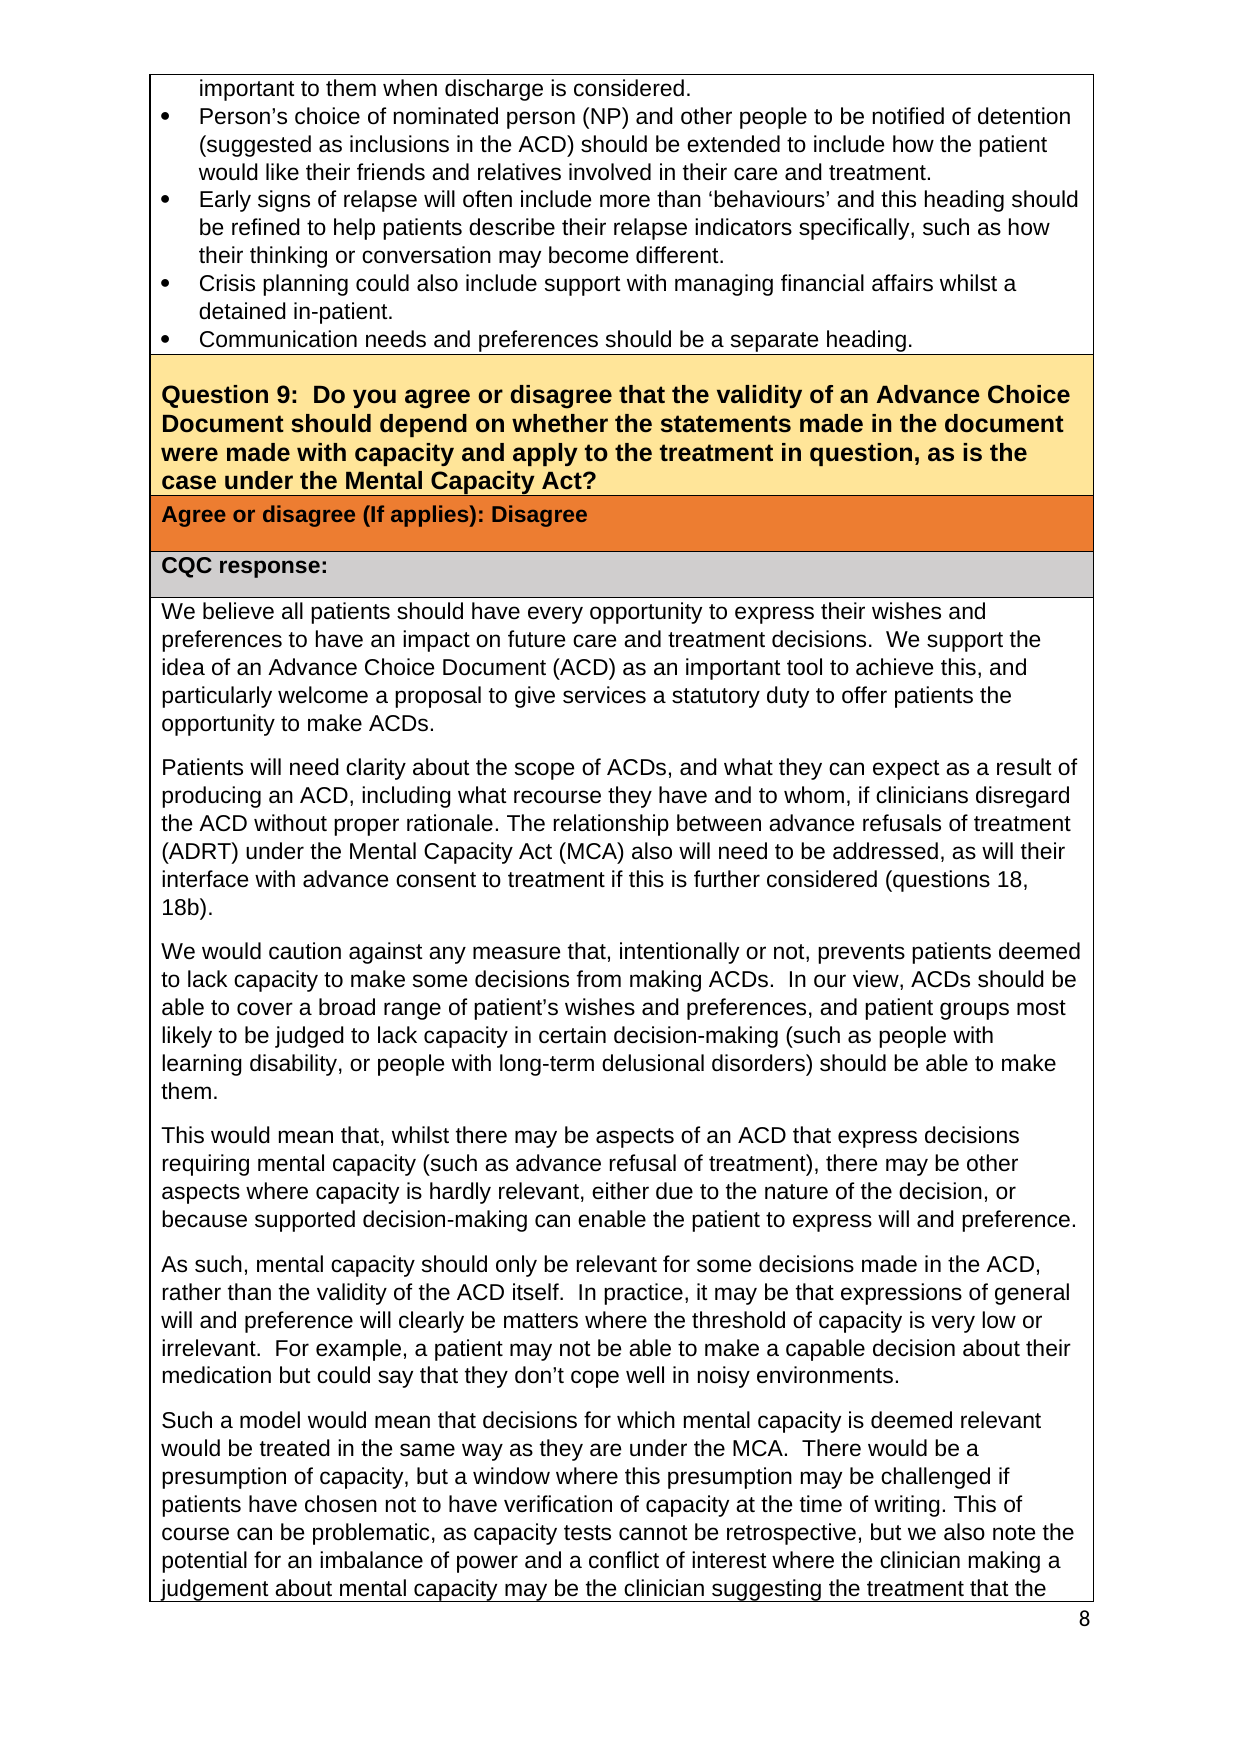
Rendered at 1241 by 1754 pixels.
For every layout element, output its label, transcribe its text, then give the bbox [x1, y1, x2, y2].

table_cell Agree or disagree (If applies): Disagree [151, 496, 1093, 551]
table_cell Question 9: Do you agree or disagree that the validity of an Advance Choice Document should depend on whether the statements made in the document were made with capacity and apply to the treatment in question, as is the case under the Mental Capacity Act? [151, 355, 1093, 495]
table_cell CQC response: [151, 552, 1093, 597]
table_cell We fully support Advance Choice Documents (ACDs) being available to patients if they become subject to the MHA and are unable to communicate their views due to a lack of mental capacity. ACDs should require responsible clinicians (RC) and care teams to put patients views and preferences at the centre of care planning and this should be usual practice so care and treatment are genuinely co-produced. Our MHA monitoring work has highlighted this is not always the case. Where patients are involved in care planning and their views are recorded, these are not consistently considered by professionals in making decisions about their care, nor do professionals consider covering areas of genuine concern to the patient. We have often observed generic care plans that reflect the views of the clinical team with an ‘agreement’ from the patient. A patient should be able to indicate what treatments they would prefer not just the ‘clinically appropriate’ ones if they are to be properly involved in planning for their care ahead of time. What treatments are clinically appropriate are a matter of medical opinion and can often be a source of disagreement between a patient and the clinical team treating them. As the RC is not bound by the statements in the ACD, they should be able to consider all the treatments that the patient would prefer. They equally should be expected to give a strong rationale for ignoring or overriding an ACD. We support ACDs being outlined in statute to clarify their scope with additional clarity provided in the Code of Practice so that ACDs are meaningful and have more impact than the previous tools available to patients. We suggest that ACDs use the four principles of the MHA as headings: choice and autonomy, least restriction, therapeutic benefit and the person as an individual. With additional subheadings or amendments that include: Discharge planning to give the patient an opportunity to outline factors that are important to them when discharge is considered. Person’s choice of nominated person (NP) and other people to be notified of detention (suggested as inclusions in the ACD) should be extended to include how the patient would like their friends and relatives involved in their care and treatment. Early signs of relapse will often include more than ‘behaviours’ and this heading should be refined to help patients describe their relapse indicators specifically, such as how their thinking or conversation may become different. Crisis planning could also include support with managing financial affairs whilst a detained in-patient. Communication needs and preferences should be a separate heading. [151, 75, 1093, 354]
table_cell We believe all patients should have every opportunity to express their wishes and preferences to have an impact on future care and treatment decisions. We support the idea of an Advance Choice Document (ACD) as an important tool to achieve this, and particularly welcome a proposal to give services a statutory duty to offer patients the opportunity to make ACDs. Patients will need clarity about the scope of ACDs, and what they can expect as a result of producing an ACD, including what recourse they have and to whom, if clinicians disregard the ACD without proper rationale. The relationship between advance refusals of treatment (ADRT) under the Mental Capacity Act (MCA) also will need to be addressed, as will their interface with advance consent to treatment if this is further considered (questions 18, 18b). We would caution against any measure that, intentionally or not, prevents patients deemed to lack capacity to make some decisions from making ACDs. In our view, ACDs should be able to cover a broad range of patient’s wishes and preferences, and patient groups most likely to be judged to lack capacity in certain decision-making (such as people with learning disability, or people with long-term delusional disorders) should be able to make them. This would mean that, whilst there may be aspects of an ACD that express decisions requiring mental capacity (such as advance refusal of treatment), there may be other aspects where capacity is hardly relevant, either due to the nature of the decision, or because supported decision-making can enable the patient to express will and preference. As such, mental capacity should only be relevant for some decisions made in the ACD, rather than the validity of the ACD itself. In practice, it may be that expressions of general will and preference will clearly be matters where the threshold of capacity is very low or irrelevant. For example, a patient may not be able to make a capable decision about their medication but could say that they don’t cope well in noisy environments. Such a model would mean that decisions for which mental capacity is deemed relevant would be treated in the same way as they are under the MCA. There would be a presumption of capacity, but a window where this presumption may be challenged if patients have chosen not to have verification of capacity at the time of writing. This of course can be problematic, as capacity tests cannot be retrospective, but we also note the potential for an imbalance of power and a conflict of interest where the clinician making a judgement about mental capacity may be the clinician suggesting the treatment that the [151, 598, 1093, 1601]
